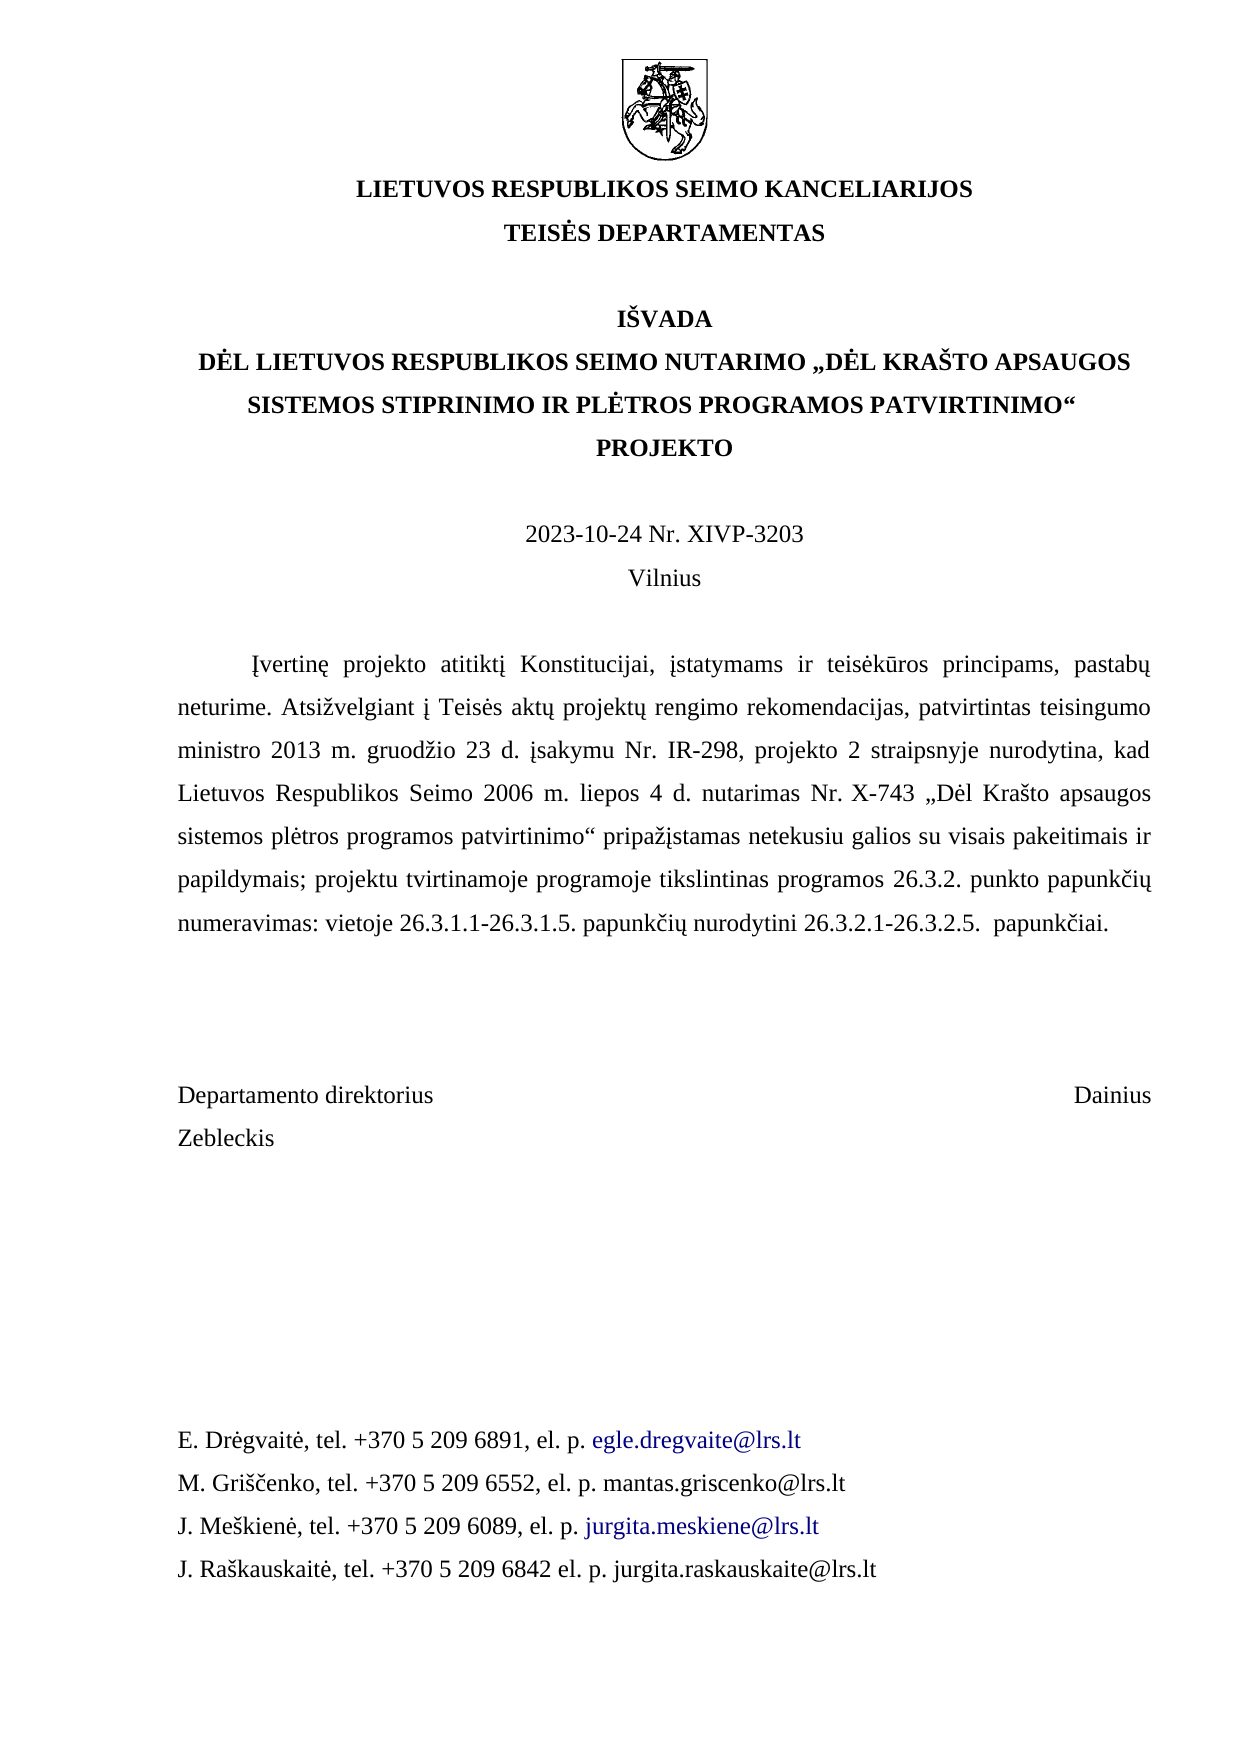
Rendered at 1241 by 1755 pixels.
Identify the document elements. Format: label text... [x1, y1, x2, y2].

text J. Raškauskaitė, tel. +370 5 209 6842 el. p. jurgita.raskauskaite@lrs.lt [177, 1554, 1152, 1583]
text M. Griščenko, tel. +370 5 209 6552, el. p. mantas.griscenko@lrs.lt [177, 1468, 1152, 1497]
text E. Drėgvaitė, tel. +370 5 209 6891, el. p. egle.dregvaite@lrs.lt [177, 1425, 1152, 1454]
text Įvertinę projekto atitiktį Konstitucijai, įstatymams ir teisėkūros principams, pastabų neturime. Atsižvelgiant į Teisės aktų projektų rengimo rekomendacijas, patvirtintas teisingumo ministro 2013 m. gruodžio 23 d. įsakymu Nr. IR-298, projekto 2 straipsnyje nurodytina, kad Lietuvos Respublikos Seimo 2006 m. liepos 4 d. nutarimas Nr. X-743 „Dėl Krašto apsaugos sistemos plėtros programos patvirtinimo“ pripažįstamas netekusiu galios su visais pakeitimais ir papildymais; projektu tvirtinamoje programoje tikslintinas programos 26.3.2. punkto papunkčių numeravimas: vietoje 26.3.1.1-26.3.1.5. papunkčių nurodytini 26.3.2.1-26.3.2.5. papunkčiai. [177, 649, 1152, 936]
text IŠVADA [177, 304, 1152, 333]
text LIETUVOS RESPUBLIKOS SEIMO KANCELIARIJOS [177, 174, 1152, 203]
text Departamento direktorius Dainius Zebleckis [177, 1080, 1152, 1152]
text Vilnius [177, 563, 1152, 591]
subtitle TEISĖS DEPARTAMENTAS [177, 218, 1152, 246]
text J. Meškienė, tel. +370 5 209 6089, el. p. jurgita.meskiene@lrs.lt [177, 1511, 1152, 1540]
text DĖL LIETUVOS RESPUBLIKOS SEIMO NUTARIMO „DĖL KRAŠTO APSAUGOS SISTEMOS STIPRINIMO IR PLĖTROS PROGRAMOS PATVIRTINIMO“ PROJEKTO [177, 347, 1152, 462]
text 2023-10-24 Nr. XIVP-3203 [177, 519, 1152, 548]
